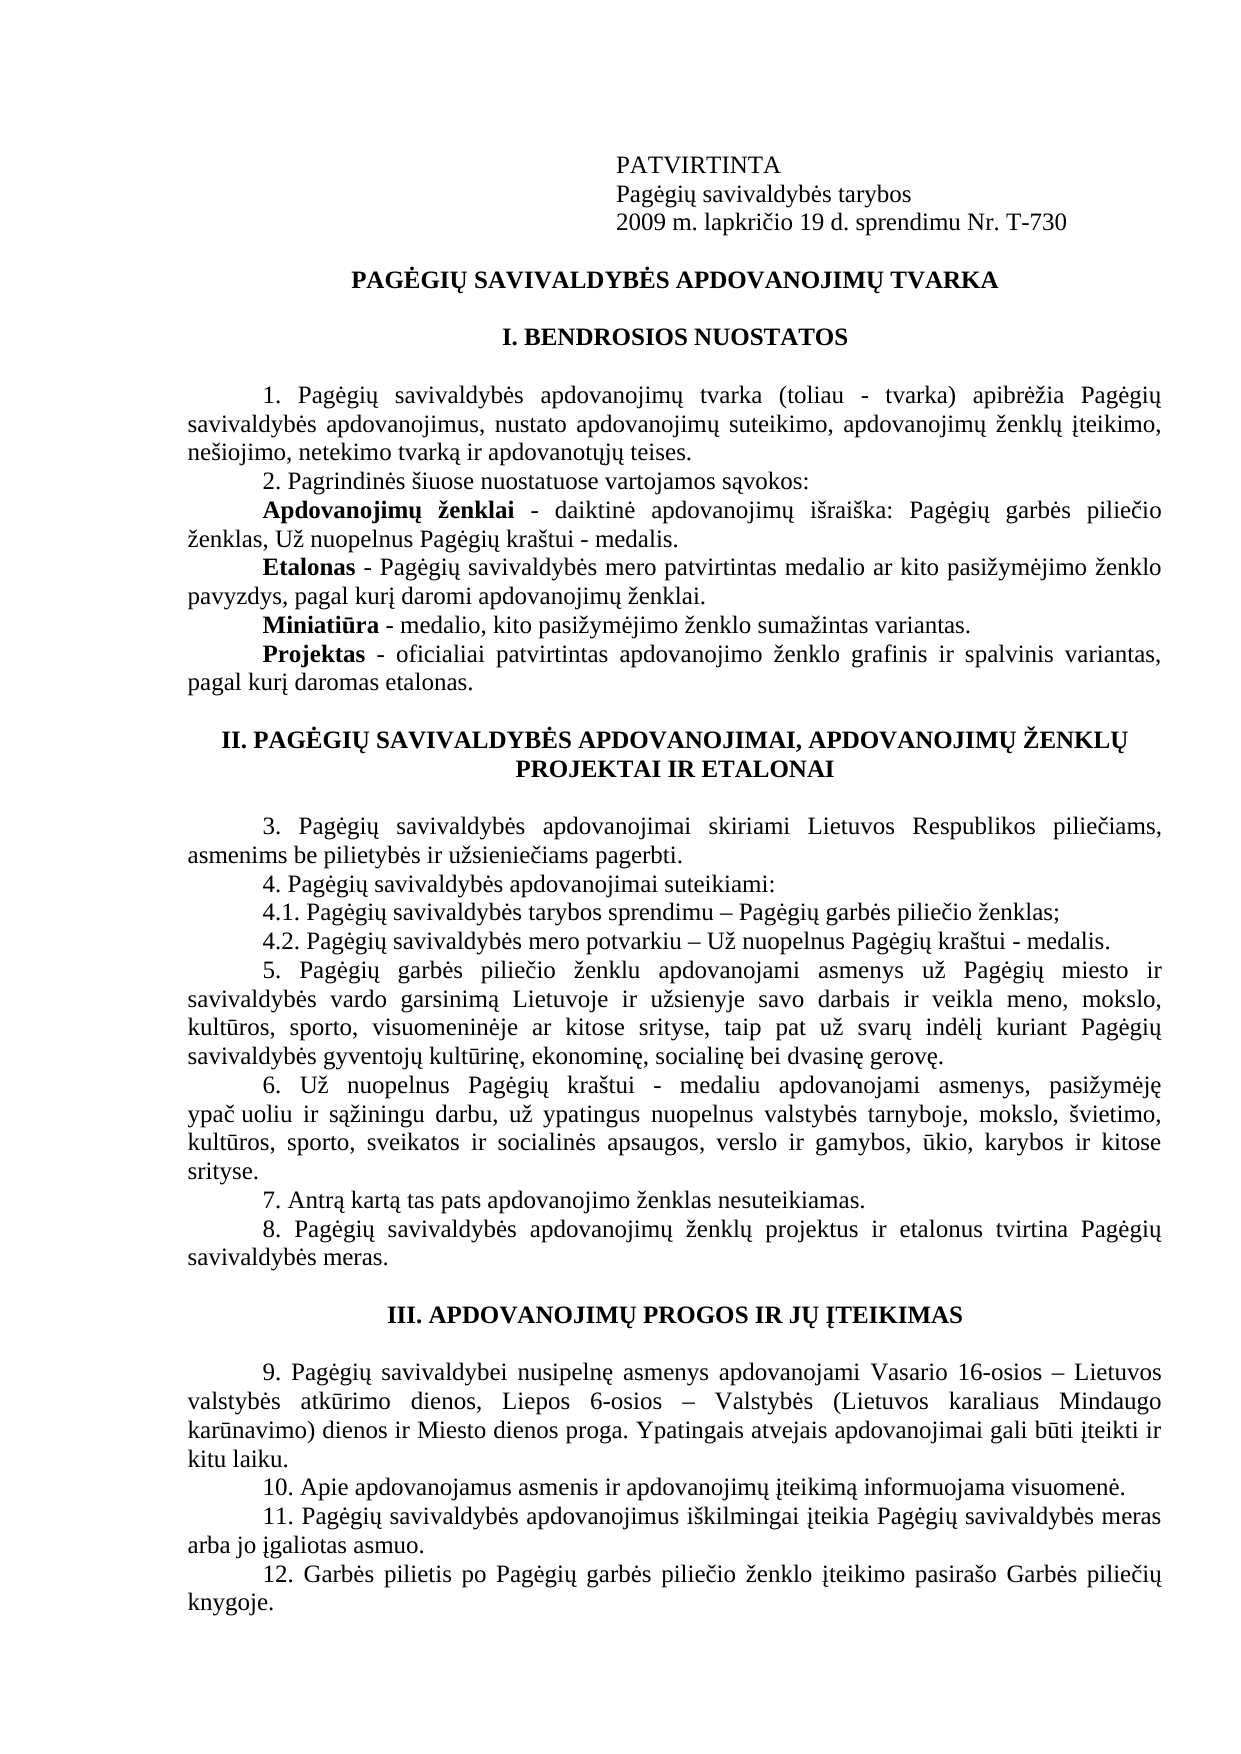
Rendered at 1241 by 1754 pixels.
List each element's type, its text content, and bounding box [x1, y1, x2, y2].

text 10. Apie apdovanojamus asmenis ir apdovanojimų įteikimą informuojama visuomenė. [187, 1472, 1162, 1501]
text Projektas - oficialiai patvirtintas apdovanojimo ženklo grafinis ir spalvinis variantas, pagal kurį daromas etalonas. [187, 639, 1162, 696]
text Pagėgių savivaldybės tarybos [187, 179, 1162, 207]
text 4. Pagėgių savivaldybės apdovanojimai suteikiami: [187, 869, 1162, 897]
text 8. Pagėgių savivaldybės apdovanojimų ženklų projektus ir etalonus tvirtina Pagėgių savivaldybės meras. [187, 1214, 1162, 1271]
text PATVIRTINTA [616, 150, 1162, 179]
text 9. Pagėgių savivaldybei nusipelnę asmenys apdovanojami Vasario 16-osios – Lietuvos valstybės atkūrimo dienos, Liepos 6-osios – Valstybės (Lietuvos karaliaus Mindaugo karūnavimo) dienos ir Miesto dienos proga. Ypatingais atvejais apdovanojimai gali būti įteikti ir kitu laiku. [187, 1357, 1162, 1472]
text 3. Pagėgių savivaldybės apdovanojimai skiriami Lietuvos Respublikos piliečiams, asmenims be pilietybės ir užsieniečiams pagerbti. [187, 811, 1162, 869]
text 2. Pagrindinės šiuose nuostatuose vartojamos sąvokos: [187, 466, 1162, 495]
text Etalonas - Pagėgių savivaldybės mero patvirtintas medalio ar kito pasižymėjimo ženklo pavyzdys, pagal kurį daromi apdovanojimų ženklai. [187, 552, 1162, 610]
text 2009 m. lapkričio 19 d. sprendimu Nr. T-730 [187, 207, 1162, 236]
text II. PAGĖGIŲ SAVIVALDYBĖS APDOVANOJIMAI, APDOVANOJIMŲ ŽENKLŲ PROJEKTAI IR ETALONAI [187, 725, 1162, 782]
text Apdovanojimų ženklai - daiktinė apdovanojimų išraiška: Pagėgių garbės piliečio ženklas, Už nuopelnus Pagėgių kraštui - medalis. [187, 495, 1162, 552]
text 6. Už nuopelnus Pagėgių kraštui - medaliu apdovanojami asmenys, pasižymėję ypač uoliu ir sąžiningu darbu, už ypatingus nuopelnus valstybės tarnyboje, mokslo, švietimo, kultūros, sporto, sveikatos ir socialinės apsaugos, verslo ir gamybos, ūkio, karybos ir kitose srityse. [187, 1070, 1162, 1185]
text III. APDOVANOJIMŲ PROGOS IR JŲ ĮTEIKIMAS [187, 1300, 1162, 1329]
text 7. Antrą kartą tas pats apdovanojimo ženklas nesuteikiamas. [187, 1185, 1162, 1214]
text I. BENDROSIOS NUOSTATOS [187, 322, 1162, 351]
text 4.2. Pagėgių savivaldybės mero potvarkiu – Už nuopelnus Pagėgių kraštui - medalis. [187, 926, 1162, 955]
text 1. Pagėgių savivaldybės apdovanojimų tvarka (toliau - tvarka) apibrėžia Pagėgių savivaldybės apdovanojimus, nustato apdovanojimų suteikimo, apdovanojimų ženklų įteikimo, nešiojimo, netekimo tvarką ir apdovanotųjų teises. [187, 380, 1162, 466]
text 11. Pagėgių savivaldybės apdovanojimus iškilmingai įteikia Pagėgių savivaldybės meras arba jo įgaliotas asmuo. [187, 1501, 1162, 1559]
text 5. Pagėgių garbės piliečio ženklu apdovanojami asmenys už Pagėgių miesto ir savivaldybės vardo garsinimą Lietuvoje ir užsienyje savo darbais ir veikla meno, mokslo, kultūros, sporto, visuomeninėje ar kitose srityse, taip pat už svarų indėlį kuriant Pagėgių savivaldybės gyventojų kultūrinę, ekonominę, socialinę bei dvasinę gerovę. [187, 955, 1162, 1070]
text PAGĖGIŲ SAVIVALDYBĖS APDOVANOJIMŲ TVARKA [187, 265, 1162, 294]
text 12. Garbės pilietis po Pagėgių garbės piliečio ženklo įteikimo pasirašo Garbės piliečių knygoje. [187, 1559, 1162, 1616]
text 4.1. Pagėgių savivaldybės tarybos sprendimu – Pagėgių garbės piliečio ženklas; [187, 897, 1162, 926]
text Miniatiūra - medalio, kito pasižymėjimo ženklo sumažintas variantas. [187, 610, 1162, 639]
